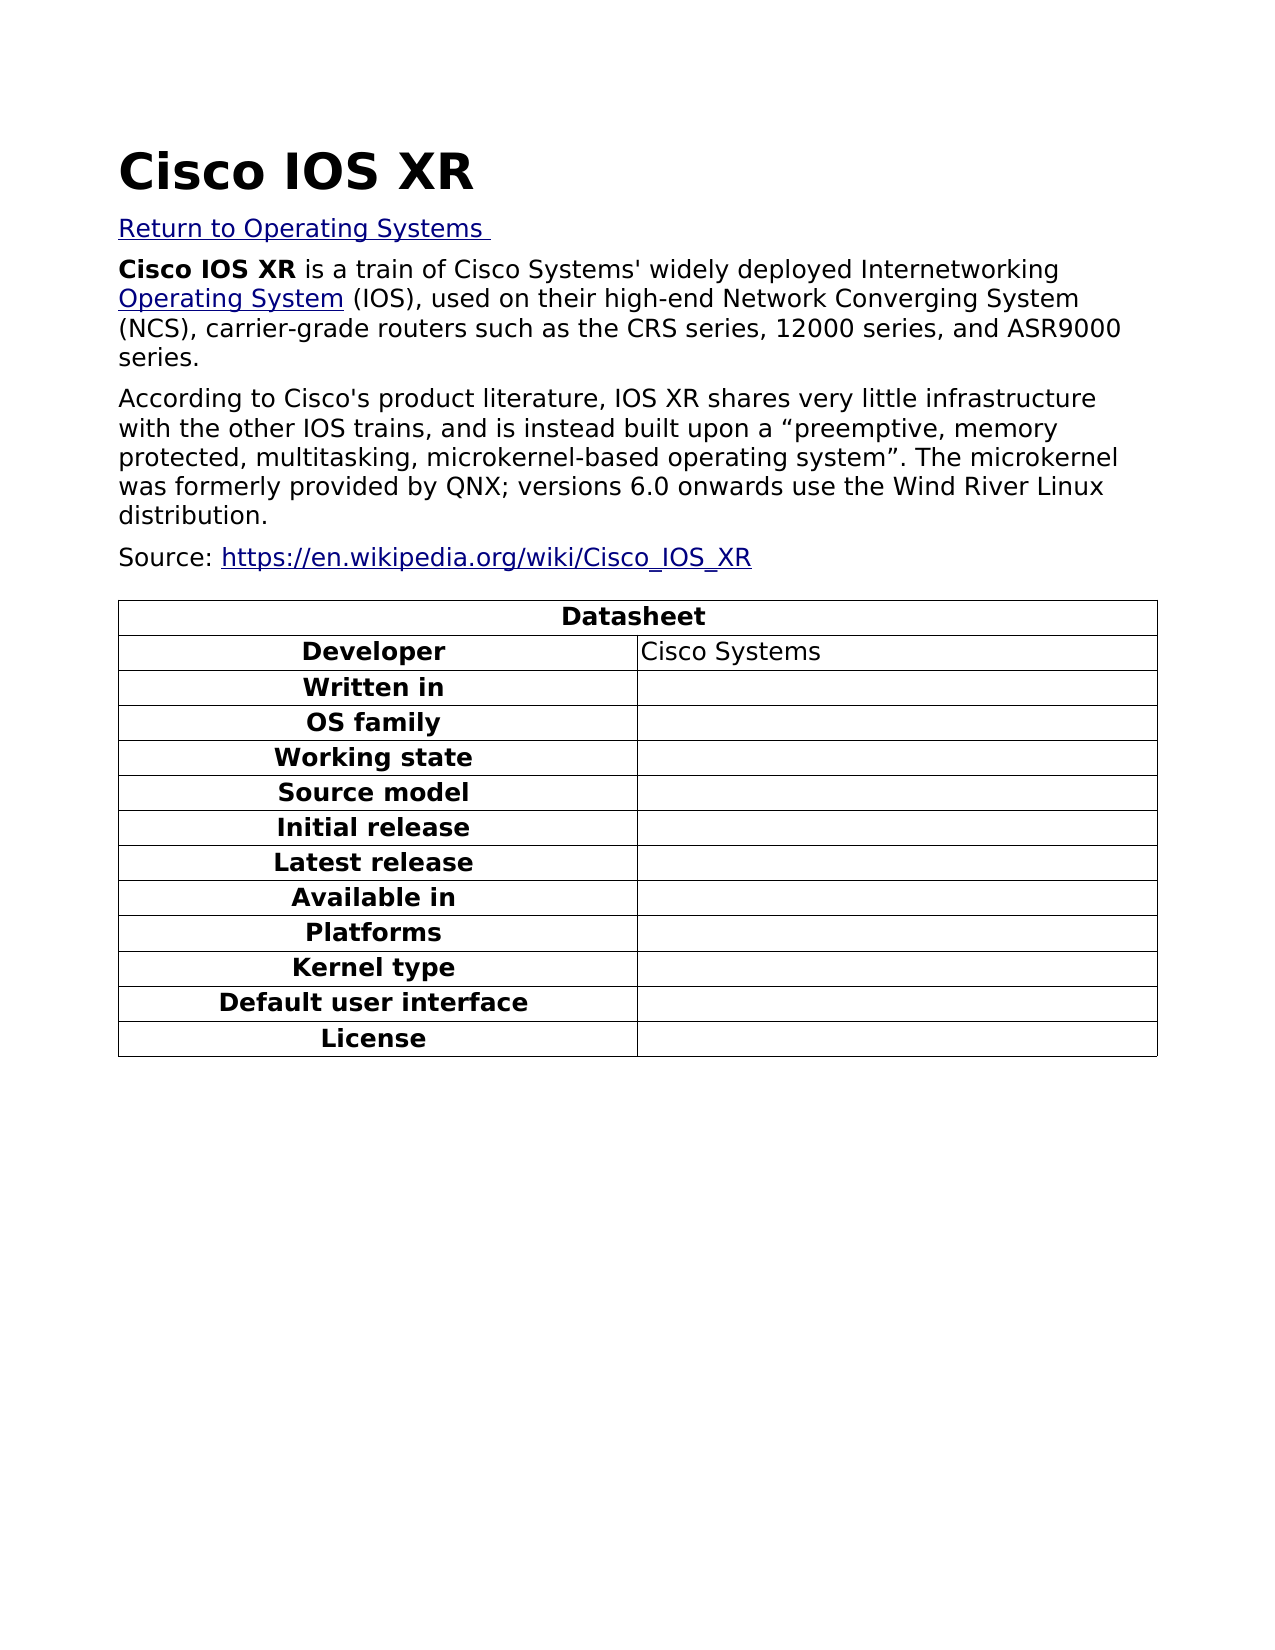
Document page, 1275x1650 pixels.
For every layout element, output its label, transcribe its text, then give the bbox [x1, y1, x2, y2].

table_cell Working state [119, 741, 637, 775]
table_cell [638, 916, 1157, 951]
table_cell [638, 881, 1157, 915]
table_cell Source model [119, 776, 637, 810]
table_cell [638, 741, 1157, 775]
table_cell Default user interface [119, 987, 637, 1021]
table_cell [638, 671, 1157, 705]
text Cisco IOS XR is a train of Cisco Systems' widely deployed Internetworking Operating System (IOS), used on their high-end Network Converging System (NCS), carrier-grade routers such as the CRS series, 12000 series, and ASR9000 series. [118, 256, 1157, 372]
table_cell Developer [119, 636, 637, 670]
table_cell OS family [119, 706, 637, 740]
text According to Cisco's product literature, IOS XR shares very little infrastructure with the other IOS trains, and is instead built upon a “preemptive, memory protected, multitasking, microkernel-based operating system”. The microkernel was formerly provided by QNX; versions 6.0 onwards use the Wind River Linux distribution. [118, 385, 1157, 531]
table_cell Available in [119, 881, 637, 915]
table_cell [638, 987, 1157, 1021]
table_cell Cisco Systems [638, 636, 1157, 670]
table_cell License [119, 1022, 637, 1056]
table_cell Platforms [119, 916, 637, 951]
table_cell Latest release [119, 846, 637, 880]
table_cell Written in [119, 671, 637, 705]
table_cell Initial release [119, 811, 637, 845]
text Source: https://en.wikipedia.org/wiki/Cisco_IOS_XR [118, 543, 1157, 572]
table_cell [638, 811, 1157, 845]
text Return to Operating Systems [118, 214, 1157, 243]
subtitle Cisco IOS XR [118, 143, 1157, 201]
table_cell [638, 952, 1157, 986]
table_cell Kernel type [119, 952, 637, 986]
table_header Datasheet [119, 601, 1157, 634]
table_cell [638, 846, 1157, 880]
table_cell [638, 1022, 1157, 1056]
table_cell [638, 706, 1157, 740]
table_cell [638, 776, 1157, 810]
